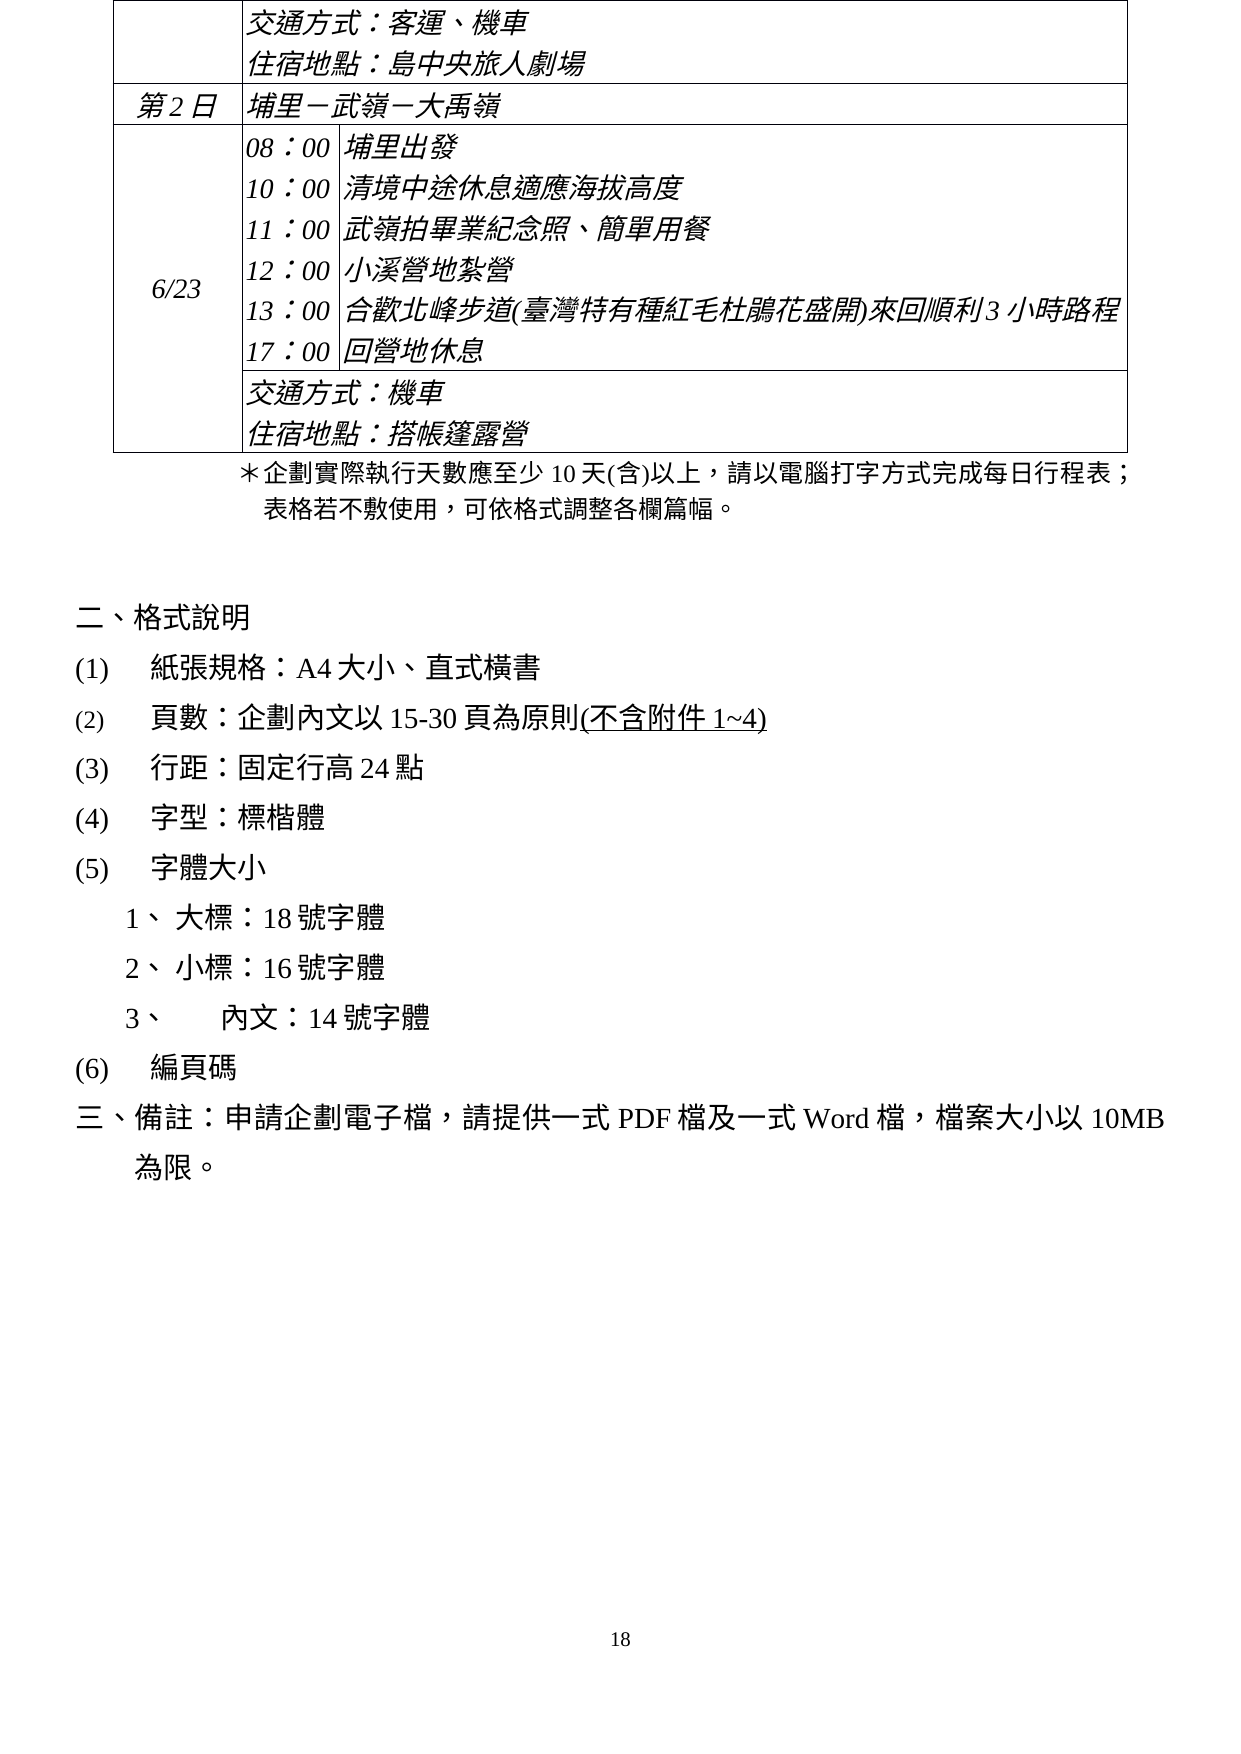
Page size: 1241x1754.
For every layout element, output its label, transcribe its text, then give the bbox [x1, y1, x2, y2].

table_cell 埔里出發 清境中途休息適應海拔高度 武嶺拍畢業紀念照、簡單用餐 小溪營地紮營 合歡北峰步道(臺灣特有種紅毛杜鵑花盛開)來回順利3小時路程 回營地休息 [340, 125, 1127, 370]
text 1、 大標：18號字體 [125, 888, 1165, 938]
table_cell 第2日 [114, 84, 242, 124]
table_cell 交通方式：機車 住宿地點：搭帳篷露營 [243, 371, 1127, 452]
table_cell [114, 1, 242, 82]
list 頁數：企劃內文以15-30頁為原則(不含附件1~4) [75, 688, 1165, 738]
text 2、 小標：16號字體 [125, 938, 1165, 988]
list 行距：固定行高24點 [75, 738, 1165, 788]
text ＊企劃實際執行天數應至少10天(含)以上，請以電腦打字方式完成每日行程表；表格若不敷使用，可依格式調整各欄篇幅。 [237, 453, 1138, 526]
list 紙張規格：A4大小、直式橫書 [75, 638, 1165, 688]
table_cell 08：00 10：00 11：00 12：00 13：00 17：00 [243, 125, 339, 370]
list 編頁碼 [75, 1038, 1165, 1088]
text 三、備註：申請企劃電子檔，請提供一式PDF檔及一式Word檔，檔案大小以10MB為限。 [75, 1088, 1165, 1188]
list 字型：標楷體 [75, 788, 1165, 838]
table_cell 埔里－武嶺－大禹嶺 [243, 84, 1127, 124]
table_cell 6/23 [114, 125, 242, 452]
list 字體大小 [75, 838, 1165, 888]
list 內文：14號字體 [125, 988, 1165, 1038]
table_cell 交通方式：客運、機車 住宿地點：島中央旅人劇場 [243, 1, 1127, 82]
text 二、格式說明 [75, 588, 1165, 638]
